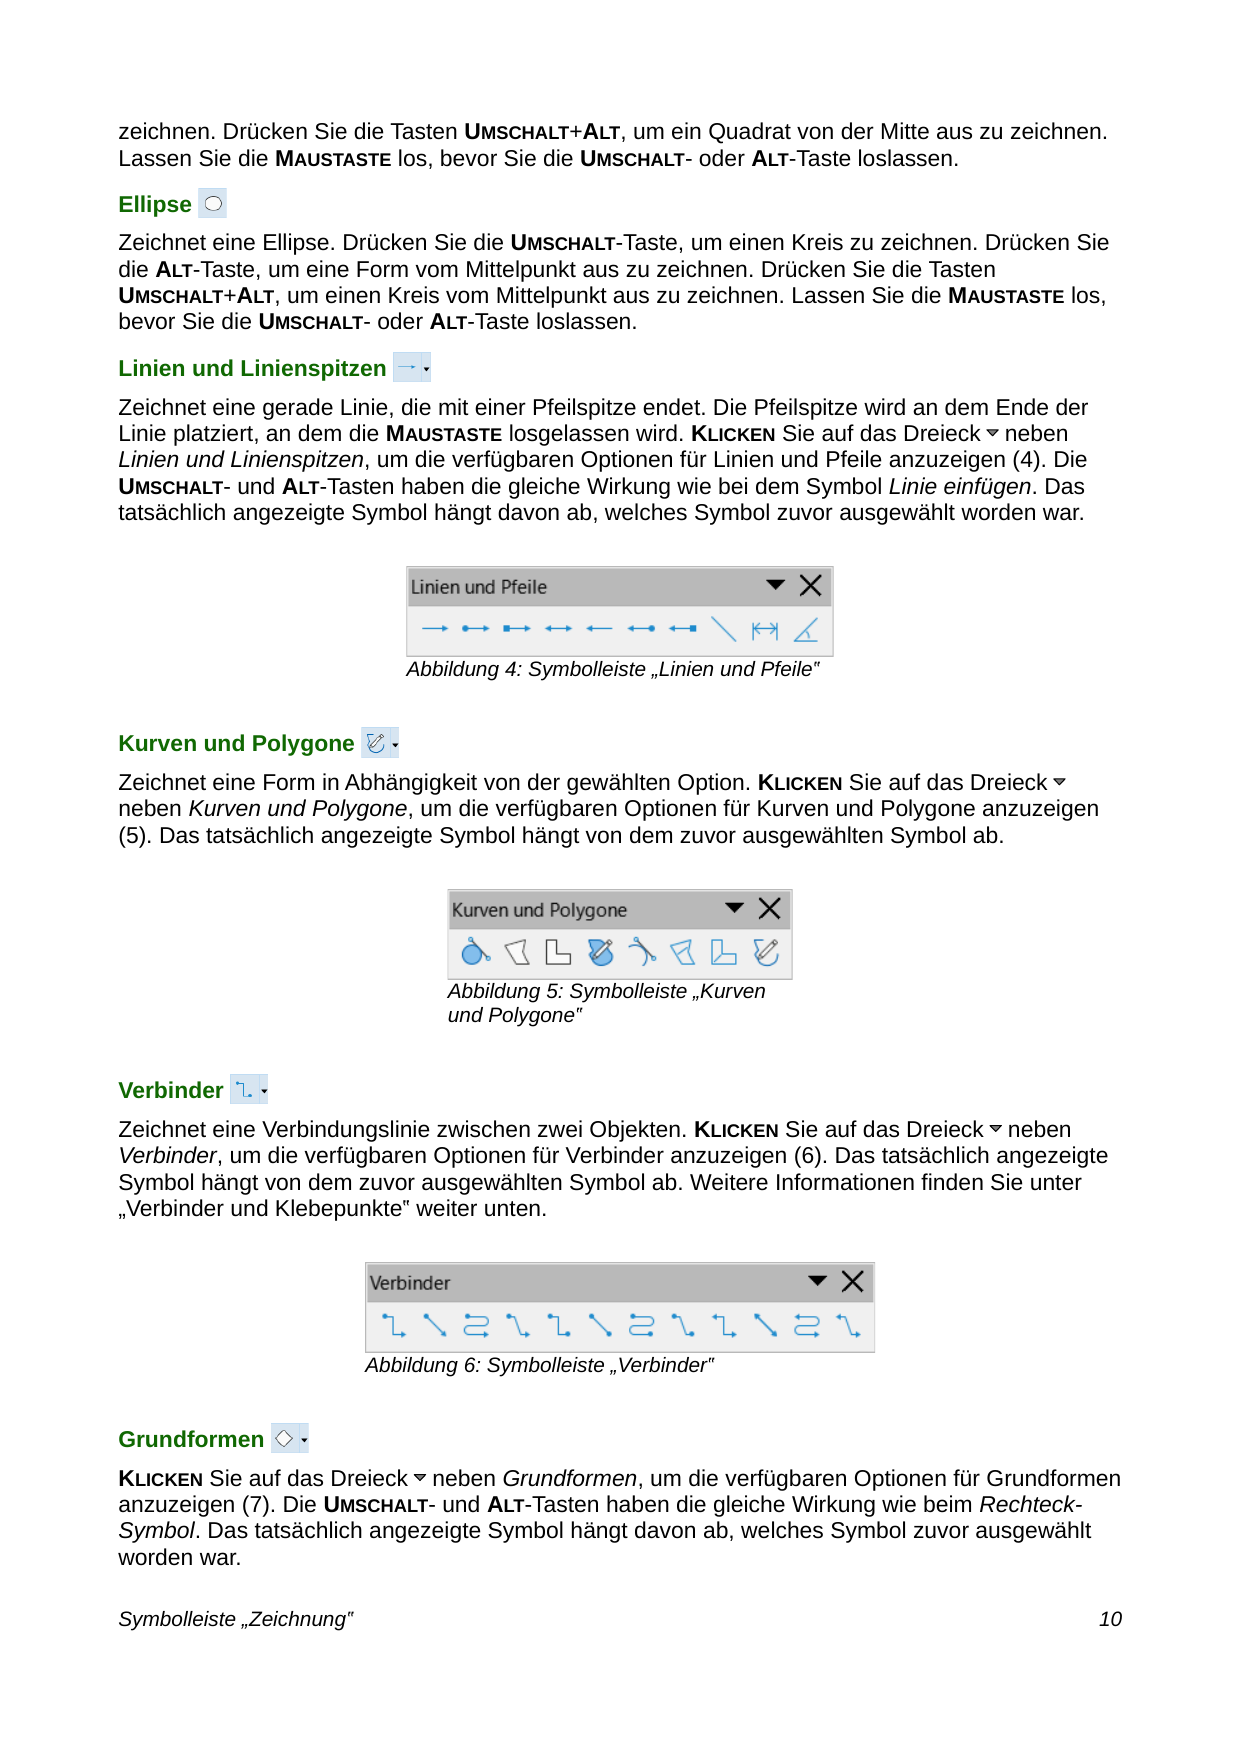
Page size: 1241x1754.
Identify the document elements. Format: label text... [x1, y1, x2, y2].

text Klicken Sie auf das Dreieck neben Grundformen, um die verfügbaren Optionen für Grundformen anzuzeigen (Abbildung 7). Die Umschalt- und Alt-Tasten haben die gleiche Wirkung wie beim Rechteck-Symbol. Das tatsächlich angezeigte Symbol hängt davon ab, welches Symbol zuvor ausgewählt worden war. [118, 1465, 1122, 1570]
text Zeichnet eine Form in Abhängigkeit von der gewählten Option. Klicken Sie auf das Dreieck neben Kurven und Polygone, um die verfügbaren Optionen für Kurven und Polygone anzuzeigen (Abbildung 5). Das tatsächlich angezeigte Symbol hängt von dem zuvor ausgewählten Symbol ab. [118, 769, 1122, 848]
picture [393, 352, 431, 382]
subtitle [227, 188, 1122, 217]
picture [447, 889, 793, 980]
subtitle [268, 1074, 1122, 1104]
subtitle Kurven und Polygone [118, 728, 361, 757]
subtitle [309, 1423, 1122, 1453]
text zeichnen. Drücken Sie die Tasten Umschalt+Alt, um ein Quadrat von der Mitte aus zu zeichnen. Lassen Sie die Maustaste los, bevor Sie die Umschalt- oder Alt-Taste loslassen. [118, 118, 1122, 171]
picture [230, 1074, 268, 1104]
subtitle [399, 728, 1122, 757]
text Zeichnet eine Ellipse. Drücken Sie die Umschalt-Taste, um einen Kreis zu zeichnen. Drücken Sie die Alt-Taste, um eine Form vom Mittelpunkt aus zu zeichnen. Drücken Sie die Tasten Umschalt+Alt, um einen Kreis vom Mittelpunkt aus zu zeichnen. Lassen Sie die Maustaste los, bevor Sie die Umschalt- oder Alt-Taste loslassen. [118, 229, 1122, 335]
picture [198, 188, 227, 218]
text Abbildung 6: Symbolleiste „Verbinder‟ [365, 1353, 875, 1376]
picture [406, 566, 834, 657]
subtitle Verbinder [118, 1074, 230, 1104]
subtitle [431, 352, 1122, 382]
picture [271, 1423, 309, 1453]
picture [361, 727, 399, 758]
subtitle Grundformen [118, 1423, 271, 1453]
subtitle Ellipse [118, 188, 198, 217]
text Abbildung 5: Symbolleiste „Kurven und Polygone‟ [448, 980, 793, 1027]
picture [365, 1262, 876, 1353]
text Zeichnet eine Verbindungslinie zwischen zwei Objekten. Klicken Sie auf das Dreieck neben Verbinder, um die verfügbaren Optionen für Verbinder anzuzeigen (Abbildung 6). Das tatsächlich angezeigte Symbol hängt von dem zuvor ausgewählten Symbol ab. Weitere Informationen finden Sie unter „Verbinder und Klebepunkte‟ weiter unten. [118, 1116, 1122, 1221]
subtitle Linien und Linienspitzen [118, 352, 393, 382]
text Zeichnet eine gerade Linie, die mit einer Pfeilspitze endet. Die Pfeilspitze wird an dem Ende der Linie platziert, an dem die Maustaste losgelassen wird. Klicken Sie auf das Dreieck neben Linien und Linienspitzen, um die verfügbaren Optionen für Linien und Pfeile anzuzeigen (Abbildung 4). Die Umschalt- und Alt-Tasten haben die gleiche Wirkung wie bei dem Symbol Linie einfügen. Das tatsächlich angezeigte Symbol hängt davon ab, welches Symbol zuvor ausgewählt worden war. [118, 394, 1122, 525]
text Abbildung 4: Symbolleiste „Linien und Pfeile‟ [406, 657, 834, 681]
